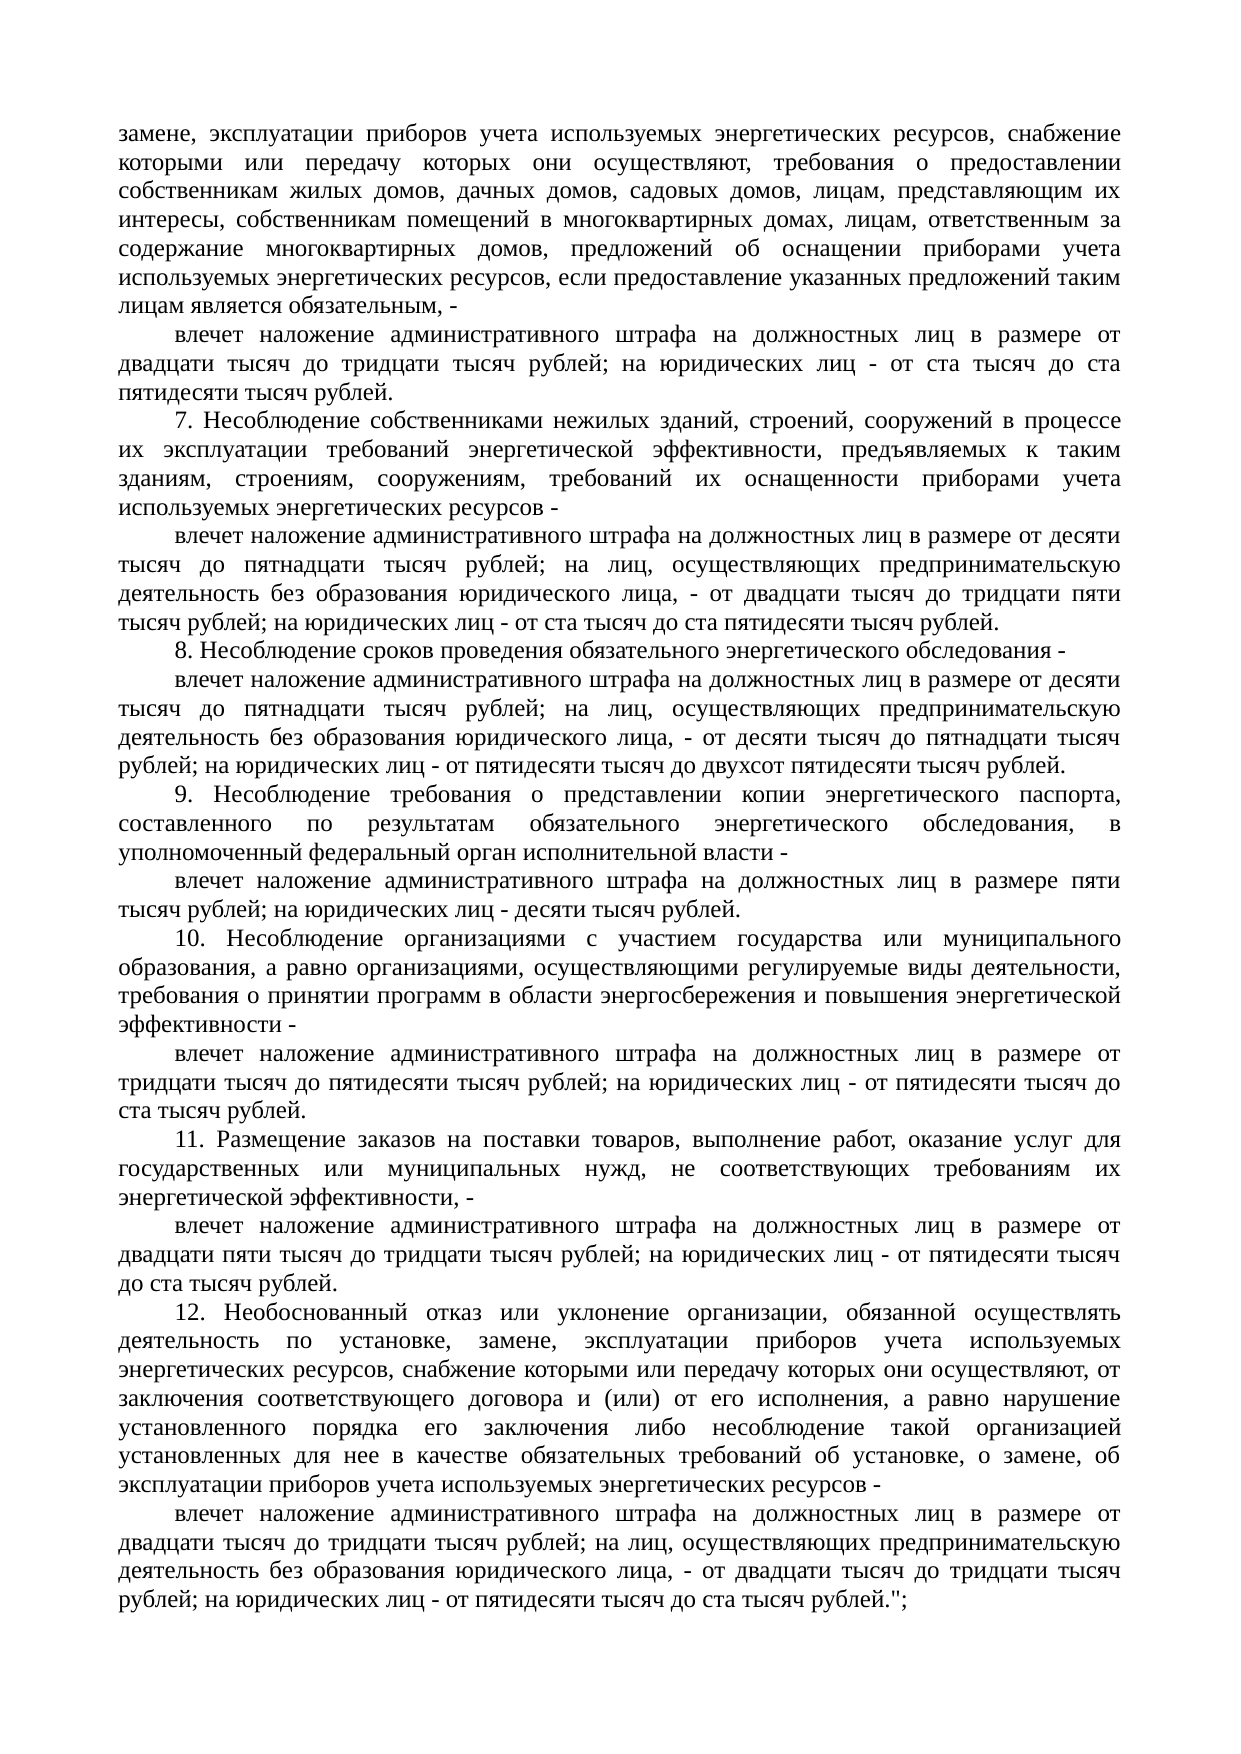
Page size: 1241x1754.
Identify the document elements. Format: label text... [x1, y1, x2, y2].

text влечет наложение административного штрафа на должностных лиц в размере от тридцати тысяч до пятидесяти тысяч рублей; на юридических лиц - от пятидесяти тысяч до ста тысяч рублей. [118, 1038, 1122, 1124]
text замене, эксплуатации приборов учета используемых энергетических ресурсов, снабжение которыми или передачу которых они осуществляют, требования о предоставлении собственникам жилых домов, дачных домов, садовых домов, лицам, представляющим их интересы, собственникам помещений в многоквартирных домах, лицам, ответственным за содержание многоквартирных домов, предложений об оснащении приборами учета используемых энергетических ресурсов, если предоставление указанных предложений таким лицам является обязательным, - [118, 118, 1122, 319]
text влечет наложение административного штрафа на должностных лиц в размере от двадцати тысяч до тридцати тысяч рублей; на юридических лиц - от ста тысяч до ста пятидесяти тысяч рублей. [118, 319, 1122, 406]
text 11. Размещение заказов на поставки товаров, выполнение работ, оказание услуг для государственных или муниципальных нужд, не соответствующих требованиям их энергетической эффективности, - [118, 1124, 1122, 1211]
text 12. Необоснованный отказ или уклонение организации, обязанной осуществлять деятельность по установке, замене, эксплуатации приборов учета используемых энергетических ресурсов, снабжение которыми или передачу которых они осуществляют, от заключения соответствующего договора и (или) от его исполнения, а равно нарушение установленного порядка его заключения либо несоблюдение такой организацией установленных для нее в качестве обязательных требований об установке, о замене, об эксплуатации приборов учета используемых энергетических ресурсов - [118, 1297, 1122, 1498]
text 8. Несоблюдение сроков проведения обязательного энергетического обследования - [118, 636, 1122, 664]
text 7. Несоблюдение собственниками нежилых зданий, строений, сооружений в процессе их эксплуатации требований энергетической эффективности, предъявляемых к таким зданиям, строениям, сооружениям, требований их оснащенности приборами учета используемых энергетических ресурсов - [118, 406, 1122, 521]
text 10. Несоблюдение организациями с участием государства или муниципального образования, а равно организациями, осуществляющими регулируемые виды деятельности, требования о принятии программ в области энергосбережения и повышения энергетической эффективности - [118, 923, 1122, 1038]
text влечет наложение административного штрафа на должностных лиц в размере от двадцати тысяч до тридцати тысяч рублей; на лиц, осуществляющих предпринимательскую деятельность без образования юридического лица, - от двадцати тысяч до тридцати тысяч рублей; на юридических лиц - от пятидесяти тысяч до ста тысяч рублей."; [118, 1498, 1122, 1613]
text 9. Несоблюдение требования о представлении копии энергетического паспорта, составленного по результатам обязательного энергетического обследования, в уполномоченный федеральный орган исполнительной власти - [118, 779, 1122, 866]
text влечет наложение административного штрафа на должностных лиц в размере пяти тысяч рублей; на юридических лиц - десяти тысяч рублей. [118, 866, 1122, 923]
text влечет наложение административного штрафа на должностных лиц в размере от десяти тысяч до пятнадцати тысяч рублей; на лиц, осуществляющих предпринимательскую деятельность без образования юридического лица, - от десяти тысяч до пятнадцати тысяч рублей; на юридических лиц - от пятидесяти тысяч до двухсот пятидесяти тысяч рублей. [118, 664, 1122, 779]
text влечет наложение административного штрафа на должностных лиц в размере от двадцати пяти тысяч до тридцати тысяч рублей; на юридических лиц - от пятидесяти тысяч до ста тысяч рублей. [118, 1211, 1122, 1297]
text влечет наложение административного штрафа на должностных лиц в размере от десяти тысяч до пятнадцати тысяч рублей; на лиц, осуществляющих предпринимательскую деятельность без образования юридического лица, - от двадцати тысяч до тридцати пяти тысяч рублей; на юридических лиц - от ста тысяч до ста пятидесяти тысяч рублей. [118, 521, 1122, 636]
